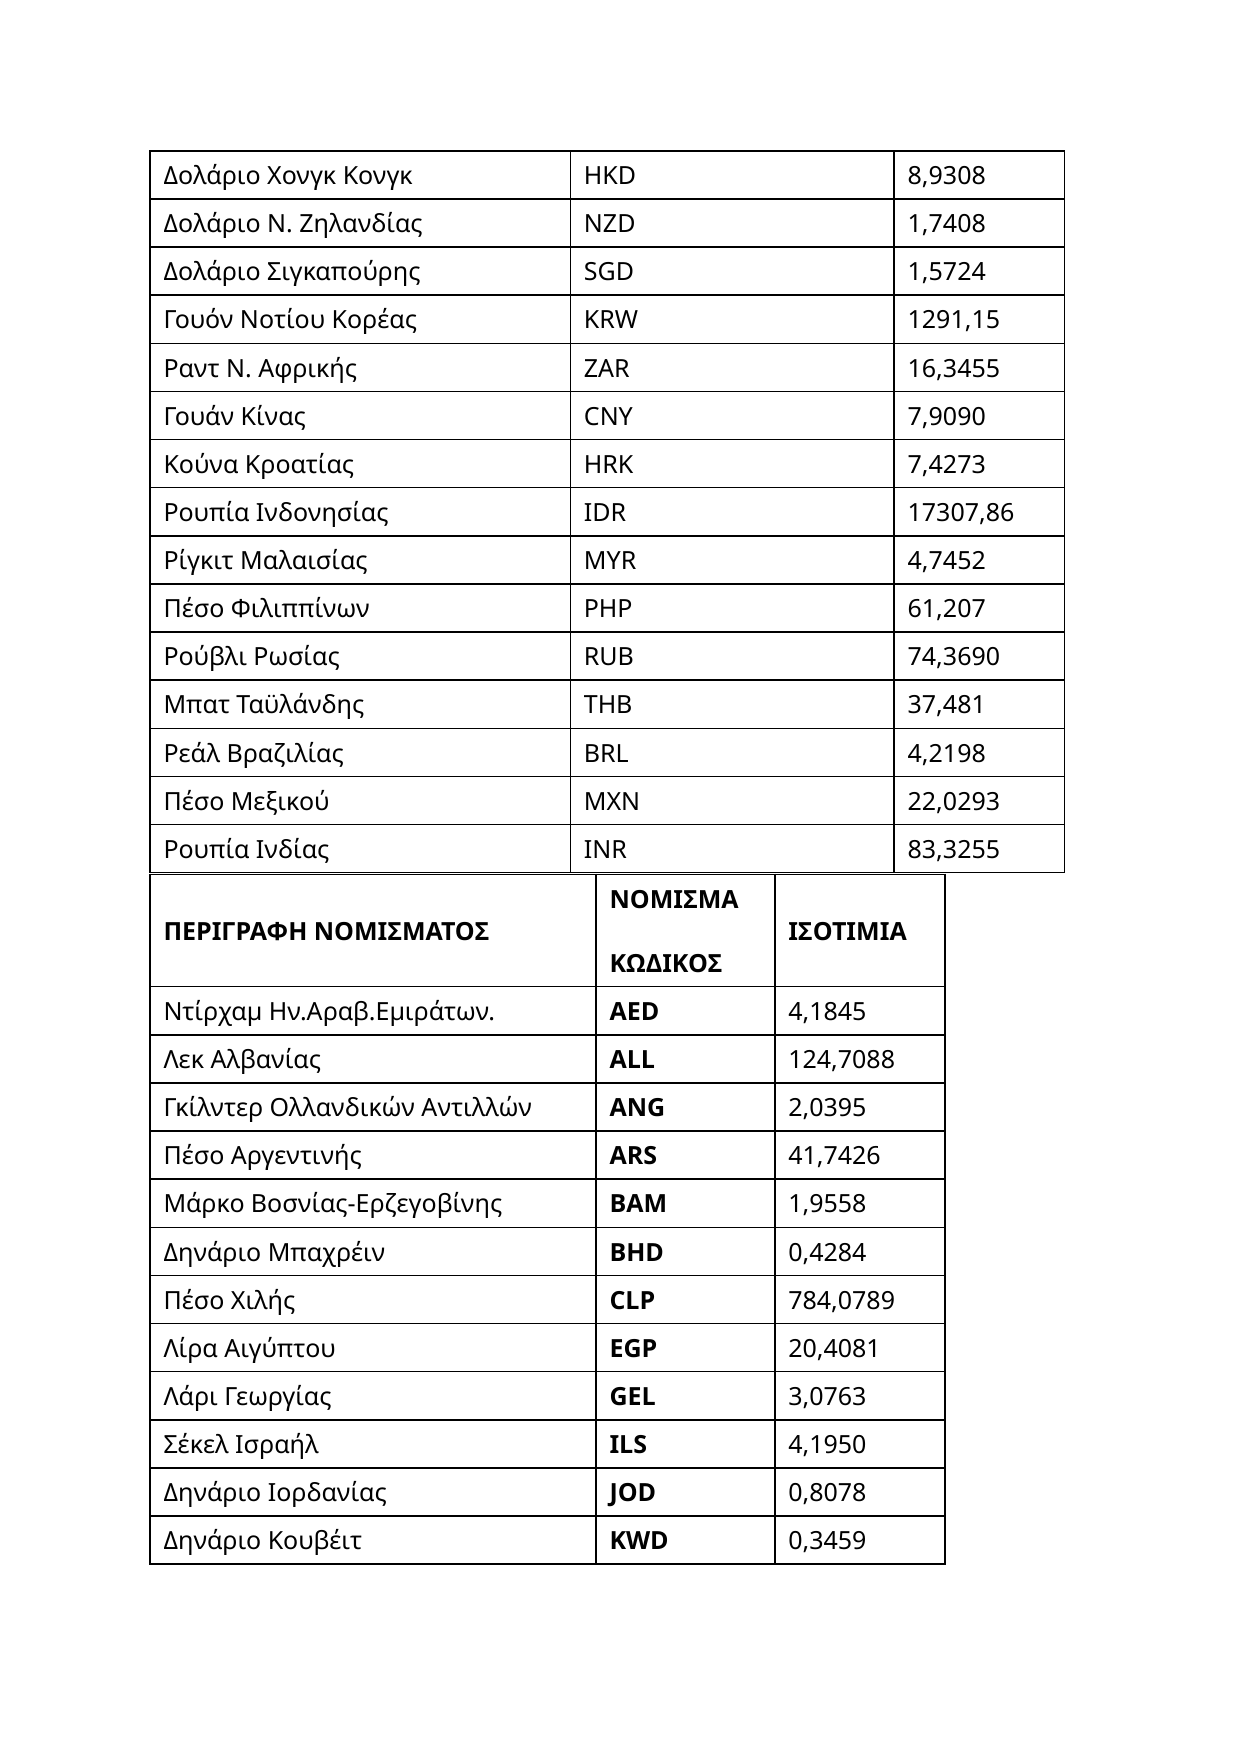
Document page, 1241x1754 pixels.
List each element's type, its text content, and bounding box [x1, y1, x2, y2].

table_cell 37,481 [895, 681, 1064, 727]
table_cell 4,7452 [895, 537, 1064, 583]
table_cell ANG [597, 1084, 774, 1130]
table_cell Ρουπία Ινδονησίας [151, 488, 570, 535]
table_cell 74,3690 [895, 633, 1064, 679]
table_cell Δηνάριο Κουβέιτ [151, 1517, 595, 1563]
table_cell Γουάν Κίνας [151, 392, 570, 439]
table_cell 784,0789 [776, 1276, 944, 1323]
table_cell 0,3459 [776, 1517, 944, 1563]
table_cell 41,7426 [776, 1132, 944, 1178]
table_cell BRL [571, 729, 893, 776]
table_cell 17307,86 [895, 488, 1064, 535]
table_cell 61,207 [895, 585, 1064, 631]
table_cell ILS [597, 1421, 774, 1467]
table_cell 1,7408 [895, 200, 1064, 246]
table_cell Δολάριο Σιγκαπούρης [151, 248, 570, 294]
table_cell Δολάριο Ν. Ζηλανδίας [151, 200, 570, 246]
table_cell 16,3455 [895, 344, 1064, 391]
table_cell GEL [597, 1372, 774, 1419]
table_cell IDR [571, 488, 893, 535]
table_cell ZAR [571, 344, 893, 391]
table_cell 83,3255 [895, 825, 1064, 872]
table_cell 20,4081 [776, 1324, 944, 1371]
table_cell HRK [571, 440, 893, 487]
table_cell 7,9090 [895, 392, 1064, 439]
table_cell Λίρα Αιγύπτου [151, 1324, 595, 1371]
table_cell 2,0395 [776, 1084, 944, 1130]
table_cell Δηνάριο Ιορδανίας [151, 1469, 595, 1515]
table_cell 124,7088 [776, 1036, 944, 1082]
table_cell JOD [597, 1469, 774, 1515]
table_header ΠΕΡΙΓΡΑΦΗ ΝΟΜΙΣΜΑΤΟΣ [151, 875, 595, 986]
table_cell Ρουπία Ινδίας [151, 825, 570, 872]
table_cell BHD [597, 1228, 774, 1274]
table_cell Μάρκο Βοσνίας-Ερζεγοβίνης [151, 1180, 595, 1226]
table_cell ARS [597, 1132, 774, 1178]
table_cell EGP [597, 1324, 774, 1371]
table_cell AED [597, 987, 774, 1034]
table_cell Ρίγκιτ Μαλαισίας [151, 537, 570, 583]
table_cell Πέσο Φιλιππίνων [151, 585, 570, 631]
table_cell MXN [571, 777, 893, 824]
table_cell Ρεάλ Βραζιλίας [151, 729, 570, 776]
table_cell Λεκ Αλβανίας [151, 1036, 595, 1082]
table_cell 1,9558 [776, 1180, 944, 1226]
table_cell Λάρι Γεωργίας [151, 1372, 595, 1419]
table_cell Πέσο Αργεντινής [151, 1132, 595, 1178]
table_cell 1291,15 [895, 296, 1064, 342]
table_cell Σέκελ Ισραήλ [151, 1421, 595, 1467]
table_cell SGD [571, 248, 893, 294]
table_cell Δηνάριο Μπαχρέιν [151, 1228, 595, 1274]
table_cell Δολάριο Χονγκ Κονγκ [151, 152, 570, 198]
table_cell 22,0293 [895, 777, 1064, 824]
table_cell Πέσο Χιλής [151, 1276, 595, 1323]
table_cell 0,8078 [776, 1469, 944, 1515]
table_cell HKD [571, 152, 893, 198]
table_cell Πέσο Μεξικού [151, 777, 570, 824]
table_header ΙΣΟΤΙΜΙΑ [776, 875, 944, 986]
table_cell 3,0763 [776, 1372, 944, 1419]
table_cell Γουόν Νοτίου Κορέας [151, 296, 570, 342]
table_cell Κούνα Κροατίας [151, 440, 570, 487]
table_cell Ντίρχαμ Ην.Αραβ.Εμιράτων. [151, 987, 595, 1034]
table_cell Γκίλντερ Ολλανδικών Αντιλλών [151, 1084, 595, 1130]
table_cell 4,1950 [776, 1421, 944, 1467]
table_cell KWD [597, 1517, 774, 1563]
table_cell CNY [571, 392, 893, 439]
table_cell Ρούβλι Ρωσίας [151, 633, 570, 679]
table_cell RUB [571, 633, 893, 679]
table_cell BAM [597, 1180, 774, 1226]
table_cell 4,1845 [776, 987, 944, 1034]
table_cell 4,2198 [895, 729, 1064, 776]
table_cell Ραντ Ν. Αφρικής [151, 344, 570, 391]
table_cell 8,9308 [895, 152, 1064, 198]
table_cell MYR [571, 537, 893, 583]
table_cell 0,4284 [776, 1228, 944, 1274]
table_header ΝΟΜΙΣΜΑ ΚΩΔΙΚΟΣ [597, 875, 774, 986]
table_cell INR [571, 825, 893, 872]
table_cell PHP [571, 585, 893, 631]
table_cell NZD [571, 200, 893, 246]
table_cell CLP [597, 1276, 774, 1323]
table_cell Μπατ Ταϋλάνδης [151, 681, 570, 727]
table_cell THB [571, 681, 893, 727]
table_cell ALL [597, 1036, 774, 1082]
table_cell 7,4273 [895, 440, 1064, 487]
table_cell 1,5724 [895, 248, 1064, 294]
table_cell KRW [571, 296, 893, 342]
